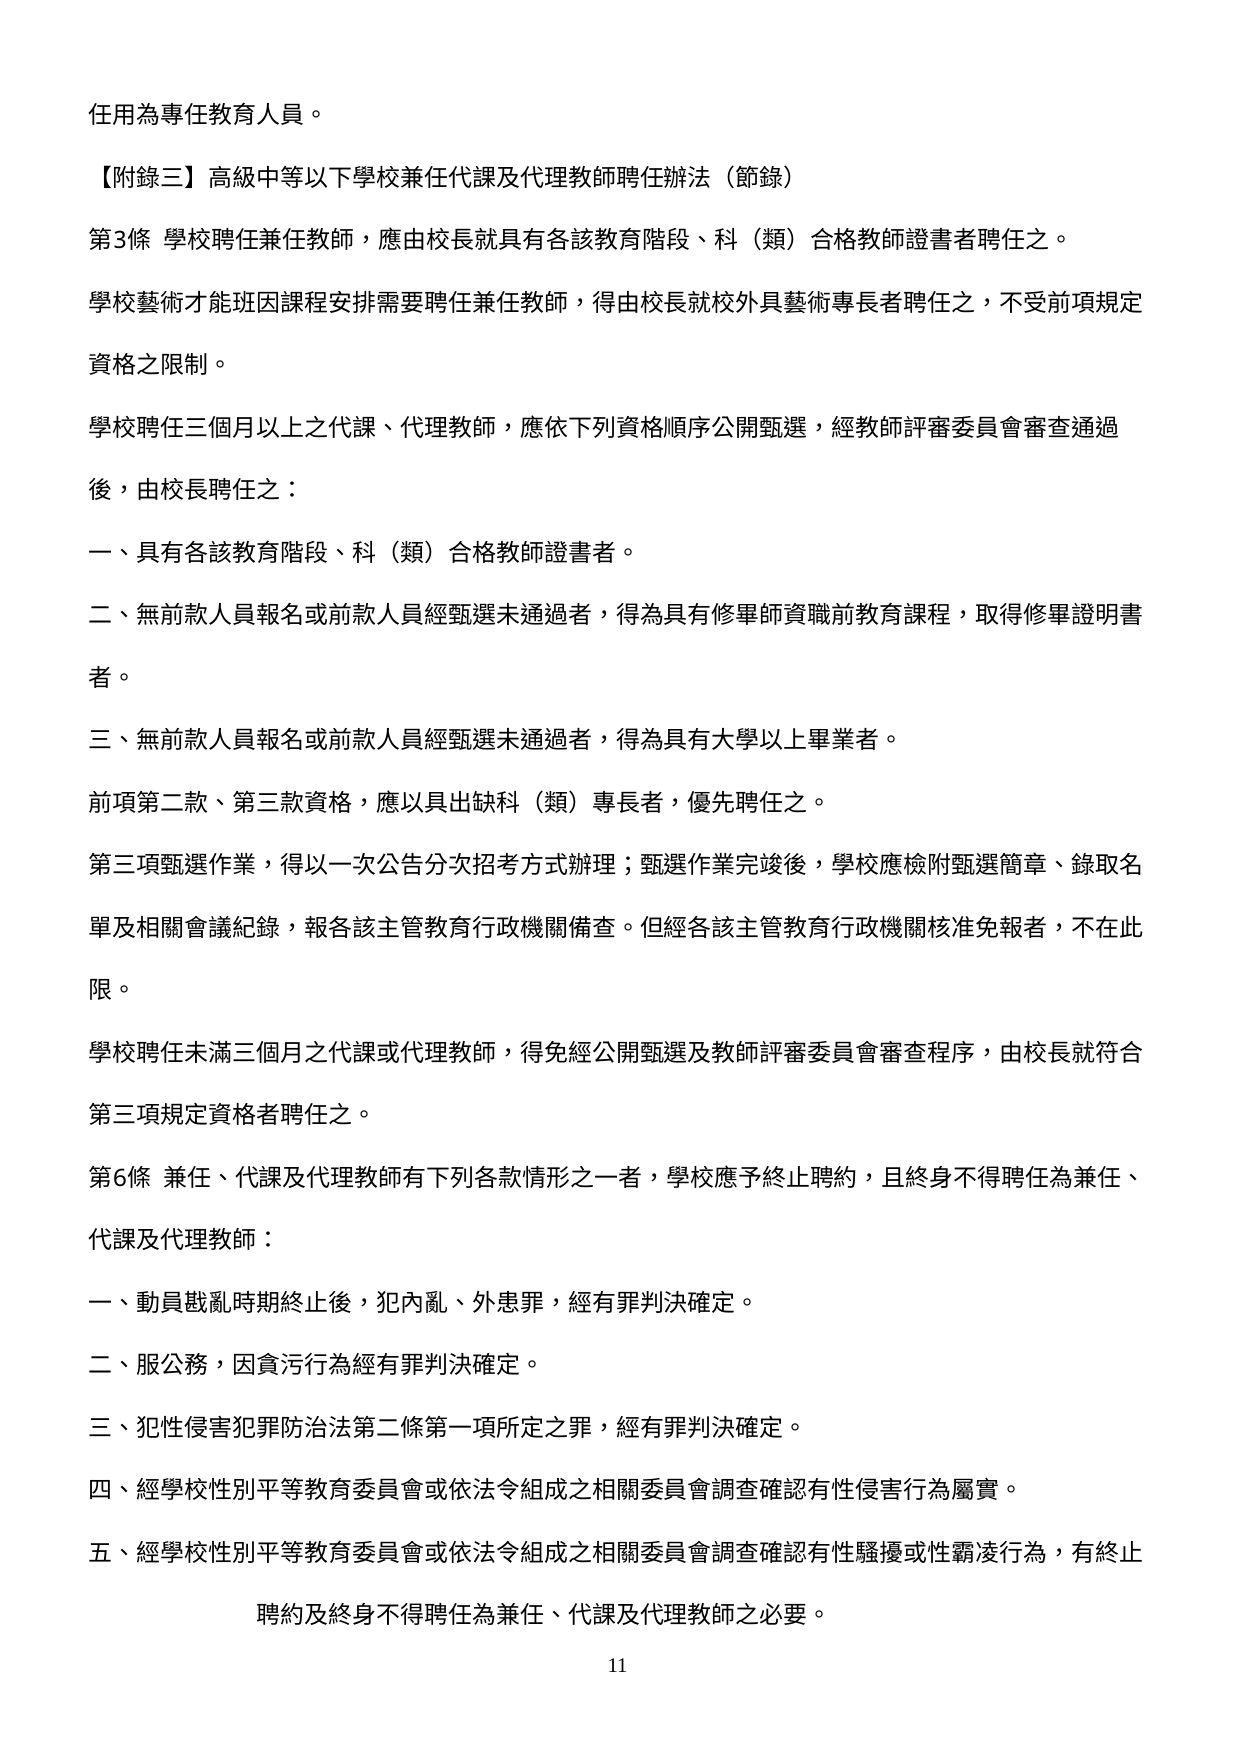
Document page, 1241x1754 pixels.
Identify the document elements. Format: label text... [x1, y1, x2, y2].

text 四、經學校性別平等教育委員會或依法令組成之相關委員會調查確認有性侵害行為屬實。 [89, 1447, 1146, 1509]
text 學校聘任未滿三個月之代課或代理教師，得免經公開甄選及教師評審委員會審查程序，由校長就符合 [89, 1009, 1146, 1072]
text 第三項規定資格者聘任之。 [89, 1072, 1146, 1134]
text 二、服公務，因貪污行為經有罪判決確定。 [89, 1322, 1146, 1384]
text 一、動員戡亂時期終止後，犯內亂、外患罪，經有罪判決確定。 [89, 1259, 1146, 1322]
text 【附錄三】高級中等以下學校兼任代課及代理教師聘任辦法（節錄） [89, 134, 1146, 197]
text 二、無前款人員報名或前款人員經甄選未通過者，得為具有修畢師資職前教育課程，取得修畢證明書 [89, 572, 1146, 634]
text 限。 [89, 947, 1146, 1009]
text 前項第二款、第三款資格，應以具出缺科（類）專長者，優先聘任之。 [89, 759, 1146, 822]
text 一、具有各該教育階段、科（類）合格教師證書者。 [89, 509, 1146, 572]
text 單及相關會議紀錄，報各該主管教育行政機關備查。但經各該主管教育行政機關核准免報者，不在此 [89, 884, 1146, 947]
text 第3條 學校聘任兼任教師，應由校長就具有各該教育階段、科（類）合格教師證書者聘任之。 [89, 197, 1146, 259]
text 第三項甄選作業，得以一次公告分次招考方式辦理；甄選作業完竣後，學校應檢附甄選簡章、錄取名 [89, 822, 1146, 884]
text 五、經學校性別平等教育委員會或依法令組成之相關委員會調查確認有性騷擾或性霸凌行為，有終止聘約及終身不得聘任為兼任、代課及代理教師之必要。 [89, 1509, 1146, 1634]
text 三、犯性侵害犯罪防治法第二條第一項所定之罪，經有罪判決確定。 [89, 1384, 1146, 1447]
text 學校藝術才能班因課程安排需要聘任兼任教師，得由校長就校外具藝術專長者聘任之，不受前項規定 [89, 259, 1146, 322]
text 代課及代理教師： [89, 1197, 1146, 1259]
text 三、無前款人員報名或前款人員經甄選未通過者，得為具有大學以上畢業者。 [89, 697, 1146, 759]
text 任用為專任教育人員。 [89, 72, 1146, 134]
text 學校聘任三個月以上之代課、代理教師，應依下列資格順序公開甄選，經教師評審委員會審查通過 [89, 384, 1146, 447]
text 者。 [89, 634, 1146, 697]
text 資格之限制。 [89, 322, 1146, 384]
text 第6條 兼任、代課及代理教師有下列各款情形之一者，學校應予終止聘約，且終身不得聘任為兼任、 [89, 1134, 1146, 1197]
text 後，由校長聘任之： [89, 447, 1146, 509]
